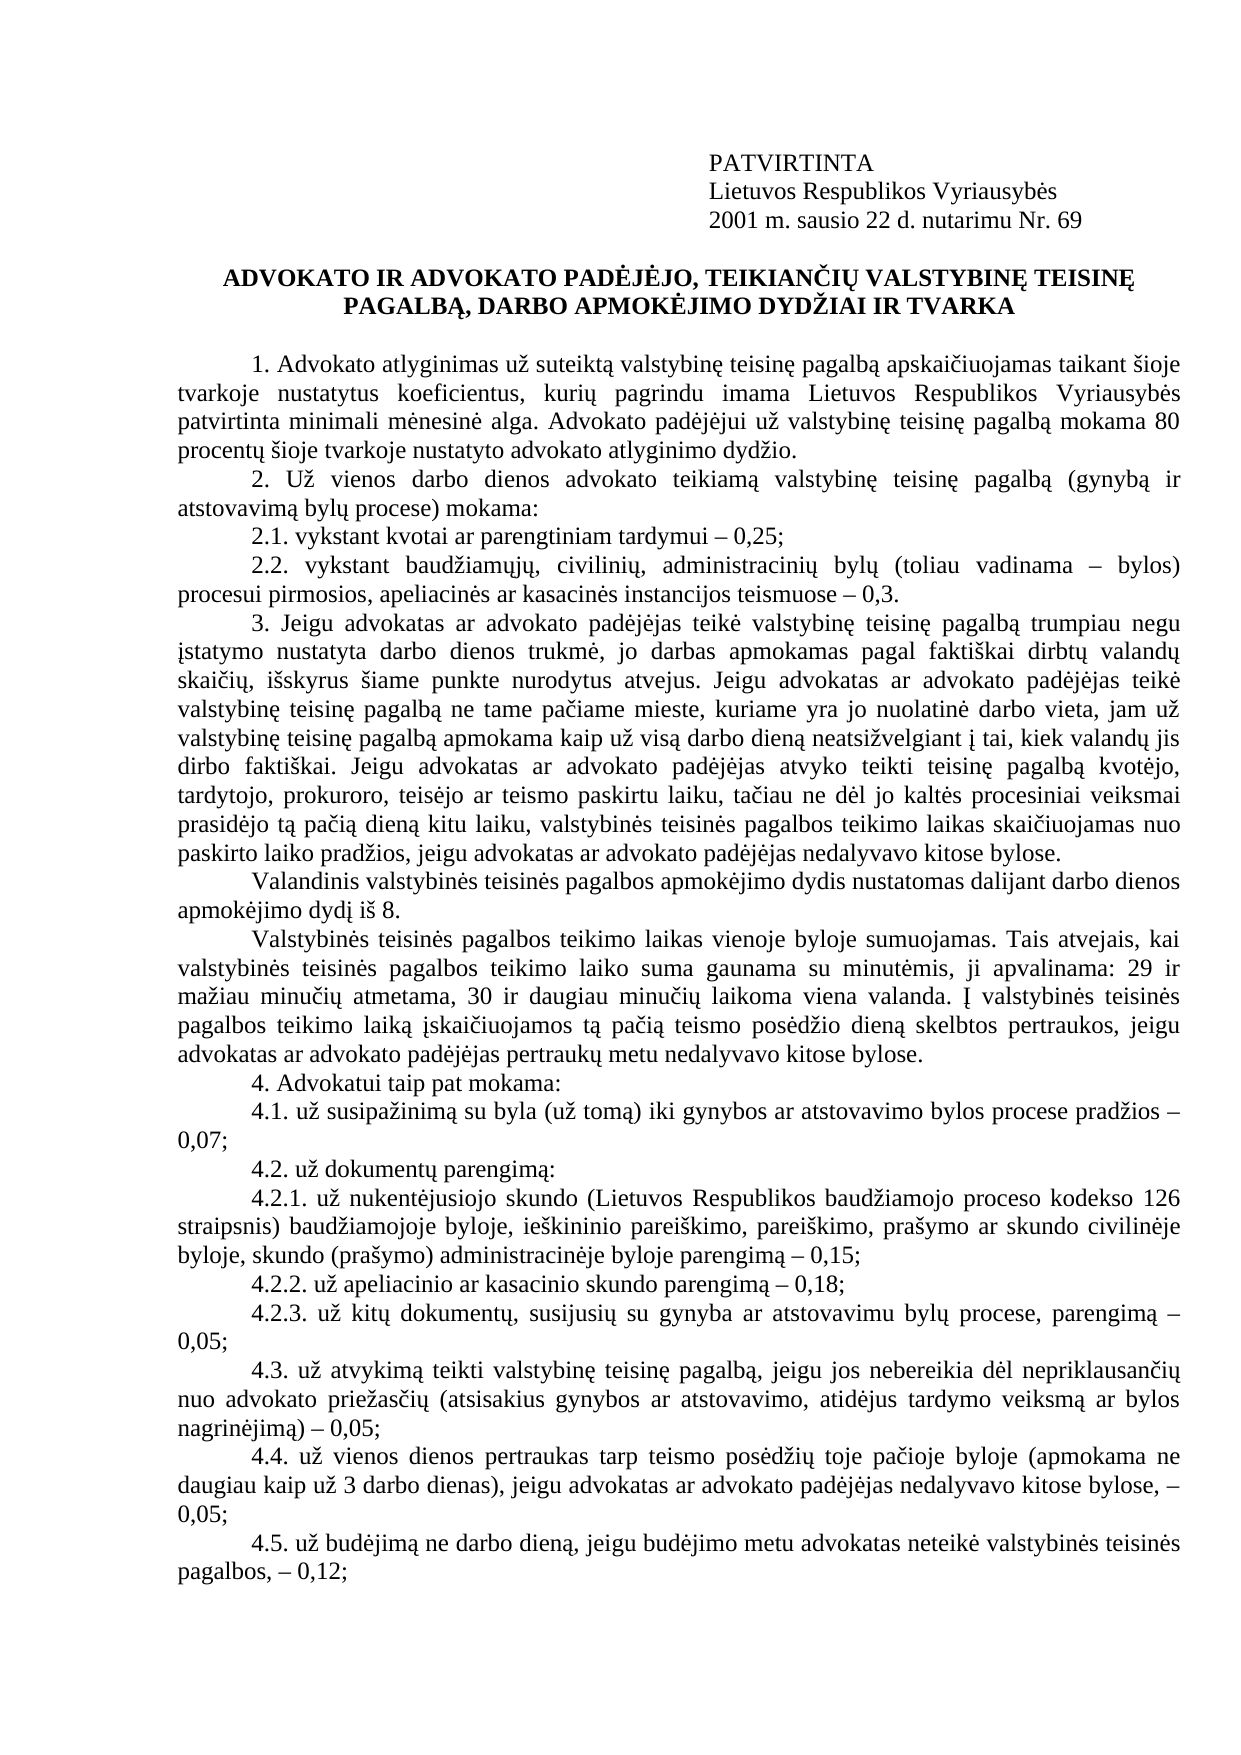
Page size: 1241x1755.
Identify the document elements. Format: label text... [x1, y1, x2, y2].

text 4.1. už susipažinimą su byla (už tomą) iki gynybos ar atstovavimo bylos procese pradžios – 0,07; [177, 1096, 1181, 1154]
text 2.2. vykstant baudžiamųjų, civilinių, administracinių bylų (toliau vadinama – bylos) procesui pirmosios, apeliacinės ar kasacinės instancijos teismuose – 0,3. [177, 550, 1181, 608]
text 4. Advokatui taip pat mokama: [177, 1068, 1181, 1096]
text 4.5. už budėjimą ne darbo dieną, jeigu budėjimo metu advokatas neteikė valstybinės teisinės pagalbos, – 0,12; [177, 1528, 1181, 1585]
text Valstybinės teisinės pagalbos teikimo laikas vienoje byloje sumuojamas. Tais atvejais, kai valstybinės teisinės pagalbos teikimo laiko suma gaunama su minutėmis, ji apvalinama: 29 ir mažiau minučių atmetama, 30 ir daugiau minučių laikoma viena valanda. Į valstybinės teisinės pagalbos teikimo laiką įskaičiuojamos tą pačią teismo posėdžio dieną skelbtos pertraukos, jeigu advokatas ar advokato padėjėjas pertraukų metu nedalyvavo kitose bylose. [177, 924, 1181, 1068]
text 4.2.1. už nukentėjusiojo skundo (Lietuvos Respublikos baudžiamojo proceso kodekso 126 straipsnis) baudžiamojoje byloje, ieškininio pareiškimo, pareiškimo, prašymo ar skundo civilinėje byloje, skundo (prašymo) administracinėje byloje parengimą – 0,15; [177, 1183, 1181, 1269]
text 2.1. vykstant kvotai ar parengtiniam tardymui – 0,25; [177, 521, 1181, 550]
text Valandinis valstybinės teisinės pagalbos apmokėjimo dydis nustatomas dalijant darbo dienos apmokėjimo dydį iš 8. [177, 866, 1181, 924]
text 4.2.3. už kitų dokumentų, susijusių su gynyba ar atstovavimu bylų procese, parengimą – 0,05; [177, 1298, 1181, 1355]
text PATVIRTINTA [177, 148, 1181, 176]
text 2001 m. sausio 22 d. nutarimu Nr. 69 [709, 205, 1181, 234]
text 4.4. už vienos dienos pertraukas tarp teismo posėdžių toje pačioje byloje (apmokama ne daugiau kaip už 3 darbo dienas), jeigu advokatas ar advokato padėjėjas nedalyvavo kitose bylose, – 0,05; [177, 1441, 1181, 1528]
text 4.2. už dokumentų parengimą: [177, 1154, 1181, 1183]
text Lietuvos Respublikos Vyriausybės [709, 176, 1181, 205]
text 1. Advokato atlyginimas už suteiktą valstybinę teisinę pagalbą apskaičiuojamas taikant šioje tvarkoje nustatytus koeficientus, kurių pagrindu imama Lietuvos Respublikos Vyriausybės patvirtinta minimali mėnesinė alga. Advokato padėjėjui už valstybinę teisinę pagalbą mokama 80 procentų šioje tvarkoje nustatyto advokato atlyginimo dydžio. [177, 349, 1181, 464]
text 2. Už vienos darbo dienos advokato teikiamą valstybinę teisinę pagalbą (gynybą ir atstovavimą bylų procese) mokama: [177, 464, 1181, 521]
text 4.3. už atvykimą teikti valstybinę teisinę pagalbą, jeigu jos nebereikia dėl nepriklausančių nuo advokato priežasčių (atsisakius gynybos ar atstovavimo, atidėjus tardymo veiksmą ar bylos nagrinėjimą) – 0,05; [177, 1355, 1181, 1441]
text 3. Jeigu advokatas ar advokato padėjėjas teikė valstybinę teisinę pagalbą trumpiau negu įstatymo nustatyta darbo dienos trukmė, jo darbas apmokamas pagal faktiškai dirbtų valandų skaičių, išskyrus šiame punkte nurodytus atvejus. Jeigu advokatas ar advokato padėjėjas teikė valstybinę teisinę pagalbą ne tame pačiame mieste, kuriame yra jo nuolatinė darbo vieta, jam už valstybinę teisinę pagalbą apmokama kaip už visą darbo dieną neatsižvelgiant į tai, kiek valandų jis dirbo faktiškai. Jeigu advokatas ar advokato padėjėjas atvyko teikti teisinę pagalbą kvotėjo, tardytojo, prokuroro, teisėjo ar teismo paskirtu laiku, tačiau ne dėl jo kaltės procesiniai veiksmai prasidėjo tą pačią dieną kitu laiku, valstybinės teisinės pagalbos teikimo laikas skaičiuojamas nuo paskirto laiko pradžios, jeigu advokatas ar advokato padėjėjas nedalyvavo kitose bylose. [177, 608, 1181, 866]
text ADVOKATO IR ADVOKATO PADĖJĖJO, TEIKIANČIŲ VALSTYBINĘ TEISINĘ PAGALBĄ, DARBO APMOKĖJIMO DYDŽIAI IR TVARKA [177, 263, 1181, 320]
text 4.2.2. už apeliacinio ar kasacinio skundo parengimą – 0,18; [177, 1269, 1181, 1298]
